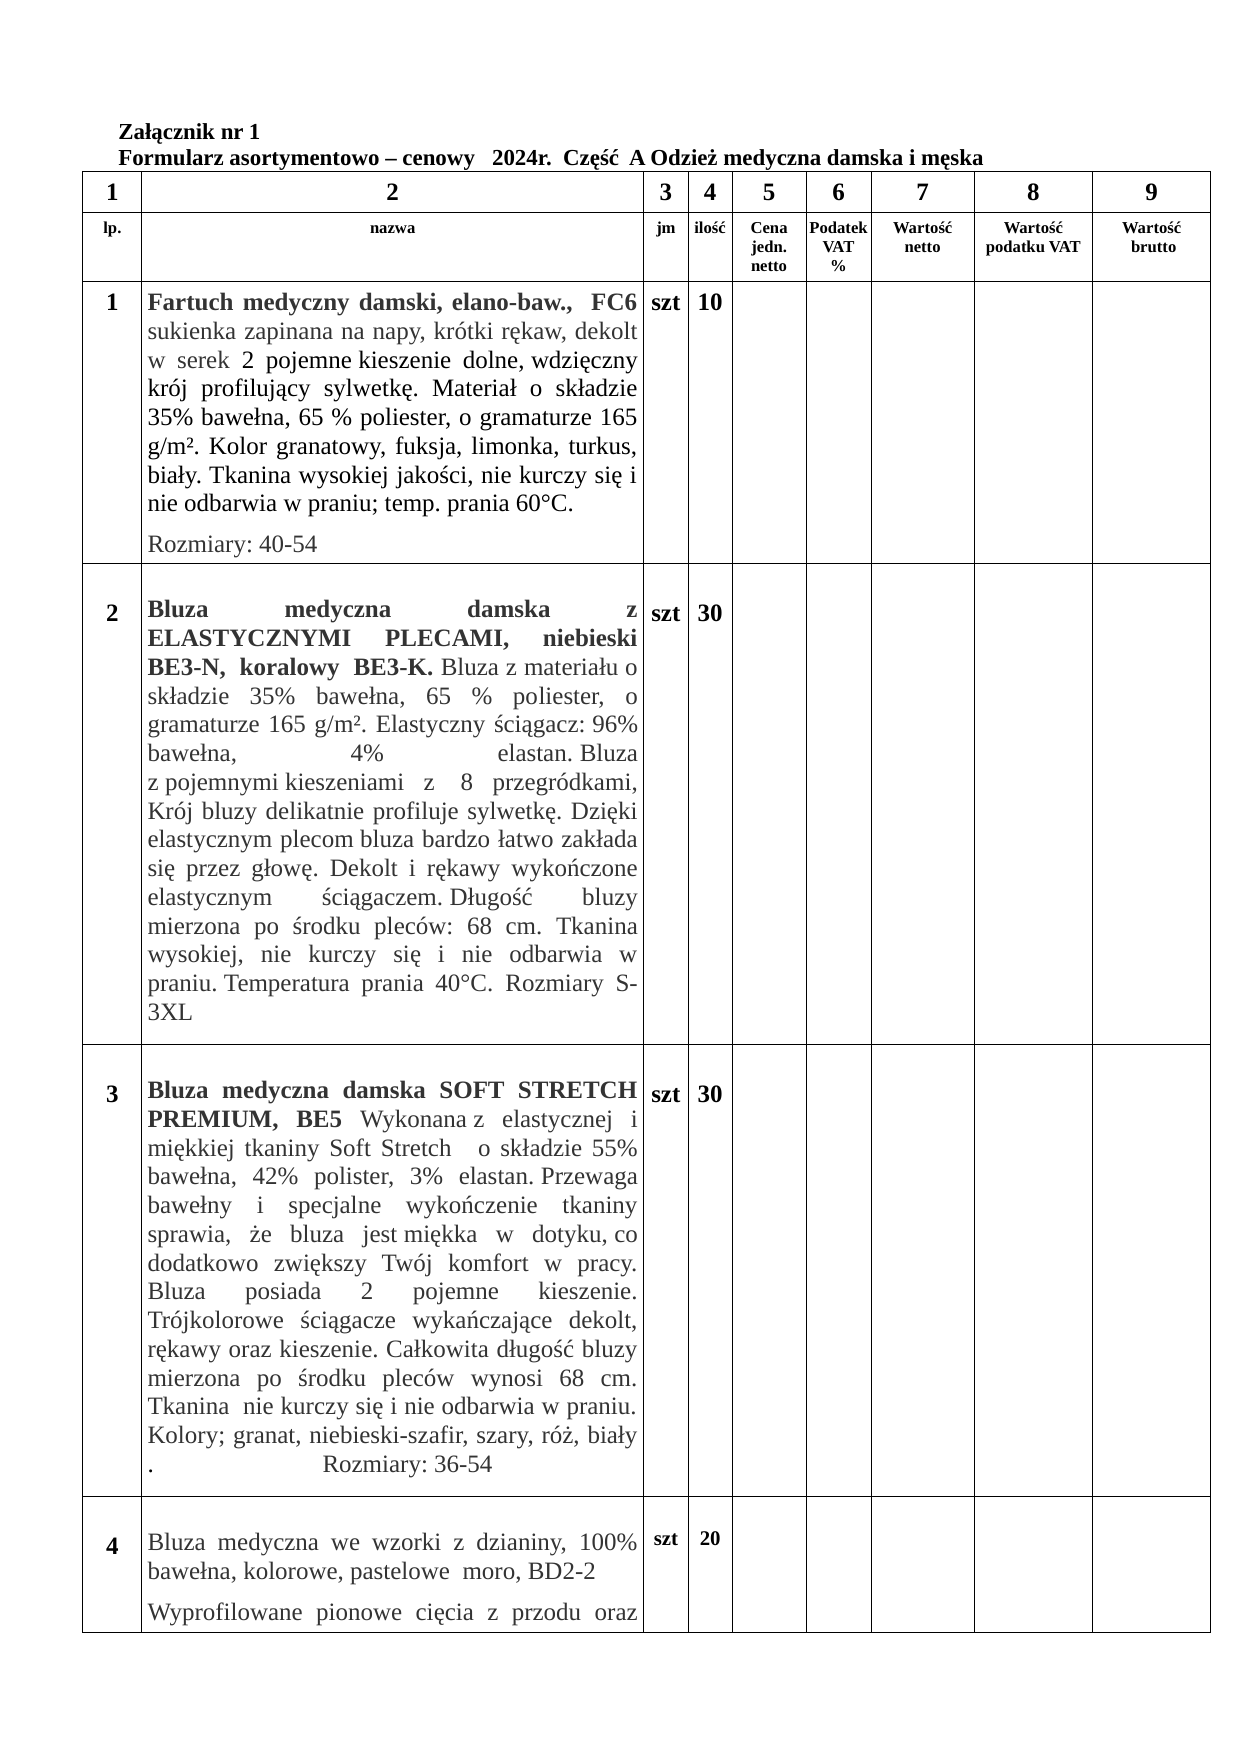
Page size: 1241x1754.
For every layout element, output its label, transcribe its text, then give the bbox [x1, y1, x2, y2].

table_cell [807, 1045, 871, 1496]
table_cell Bluza medyczna damska z ELASTYCZNYMI PLECAMI, niebieski BE3-N, koralowy BE3-K. Bluza z materiału o składzie 35% bawełna, 65 % poliester, o gramaturze 165 g/m². Elastyczny ściągacz: 96% bawełna, 4% elastan. Bluza z pojemnymi kieszeniami z 8 przegródkami, Krój bluzy delikatnie profiluje sylwetkę. Dzięki elastycznym plecom bluza bardzo łatwo zakłada się przez głowę. Dekolt i rękawy wykończone elastycznym ściągaczem. Długość bluzy mierzona po środku pleców: 68 cm. Tkanina wysokiej, nie kurczy się i nie odbarwia w praniu. Temperatura prania 40°C. Rozmiary S-3XL [142, 564, 643, 1044]
table_cell 3 [83, 1045, 141, 1496]
table_cell [975, 1497, 1092, 1632]
table_cell [872, 523, 974, 563]
table_cell [807, 564, 871, 1044]
table_cell [83, 523, 141, 563]
table_cell [807, 523, 871, 563]
table_cell Bluza medyczna we wzorki z dzianiny, 100% bawełna, kolorowe, pastelowe moro, BD2-2 Wyprofilowane pionowe cięcia z przodu oraz [142, 1497, 643, 1632]
table_cell lp. [83, 213, 141, 281]
table_cell szt [644, 564, 688, 1044]
table_cell [689, 523, 732, 563]
table_cell [733, 564, 806, 1044]
table_cell [1093, 564, 1210, 1044]
table_cell Podatek VAT % [807, 213, 871, 281]
table_cell 20 [689, 1497, 732, 1632]
table_header 1 [83, 172, 141, 212]
table_cell szt [644, 282, 688, 523]
table_cell Fartuch medyczny damski, elano-baw., FC6 sukienka zapinana na napy, krótki rękaw, dekolt w serek 2 pojemne kieszenie dolne, wdzięczny krój profilujący sylwetkę. Materiał o składzie 35% bawełna, 65 % poliester, o gramaturze 165 g/m². Kolor granatowy, fuksja, limonka, turkus, biały. Tkanina wysokiej jakości, nie kurczy się i nie odbarwia w praniu; temp. prania 60°C. [142, 282, 643, 523]
table_header 8 [975, 172, 1092, 212]
table_cell nazwa [142, 213, 643, 281]
table_cell [733, 523, 806, 563]
table_cell 30 [689, 1045, 732, 1496]
table_cell ilość [689, 213, 732, 281]
table_cell [975, 523, 1092, 563]
table_cell [733, 1497, 806, 1632]
text Załącznik nr 1 [118, 118, 1122, 144]
table_cell [872, 1045, 974, 1496]
table_header 9 [1093, 172, 1210, 212]
table_cell 30 [689, 564, 732, 1044]
table_cell [1093, 1045, 1210, 1496]
table_cell 1 [83, 282, 141, 523]
table_cell [975, 564, 1092, 1044]
table_header 6 [807, 172, 871, 212]
table_cell Wartość brutto [1093, 213, 1210, 281]
table_cell [1093, 523, 1210, 563]
table_header 5 [733, 172, 806, 212]
table_cell Wartość netto [872, 213, 974, 281]
table_cell [733, 282, 806, 523]
table_cell [1093, 1497, 1210, 1632]
table_cell [872, 282, 974, 523]
text Formularz asortymentowo – cenowy 2024r. Część A Odzież medyczna damska i męska [118, 144, 1122, 171]
table_cell Bluza medyczna damska SOFT STRETCH PREMIUM, BE5 Wykonana z elastycznej i miękkiej tkaniny Soft Stretch o składzie 55% bawełna, 42% polister, 3% elastan. Przewaga bawełny i specjalne wykończenie tkaniny sprawia, że bluza jest miękka w dotyku, co dodatkowo zwiększy Twój komfort w pracy. Bluza posiada 2 pojemne kieszenie. Trójkolorowe ściągacze wykańczające dekolt, rękawy oraz kieszenie. Całkowita długość bluzy mierzona po środku pleców wynosi 68 cm. Tkanina nie kurczy się i nie odbarwia w praniu. Kolory; granat, niebieski-szafir, szary, róż, biały . Rozmiary: 36-54 [142, 1045, 643, 1496]
table_cell szt [644, 1497, 688, 1632]
table_cell [807, 1497, 871, 1632]
table_header 2 [142, 172, 643, 212]
table_cell [1093, 282, 1210, 523]
table_cell 4 [83, 1497, 141, 1632]
table_cell [644, 523, 688, 563]
table_cell Cena jedn. netto [733, 213, 806, 281]
table_cell [872, 564, 974, 1044]
table_cell 2 [83, 564, 141, 1044]
table_cell [872, 1497, 974, 1632]
table_cell 10 [689, 282, 732, 523]
table_header 7 [872, 172, 974, 212]
table_header 4 [689, 172, 732, 212]
table_cell jm [644, 213, 688, 281]
table_cell [975, 282, 1092, 523]
table_cell [733, 1045, 806, 1496]
table_cell szt [644, 1045, 688, 1496]
table_cell [807, 282, 871, 523]
table_header 3 [644, 172, 688, 212]
table_cell [975, 1045, 1092, 1496]
table_cell Rozmiary: 40-54 [142, 523, 643, 563]
table_cell Wartość podatku VAT [975, 213, 1092, 281]
